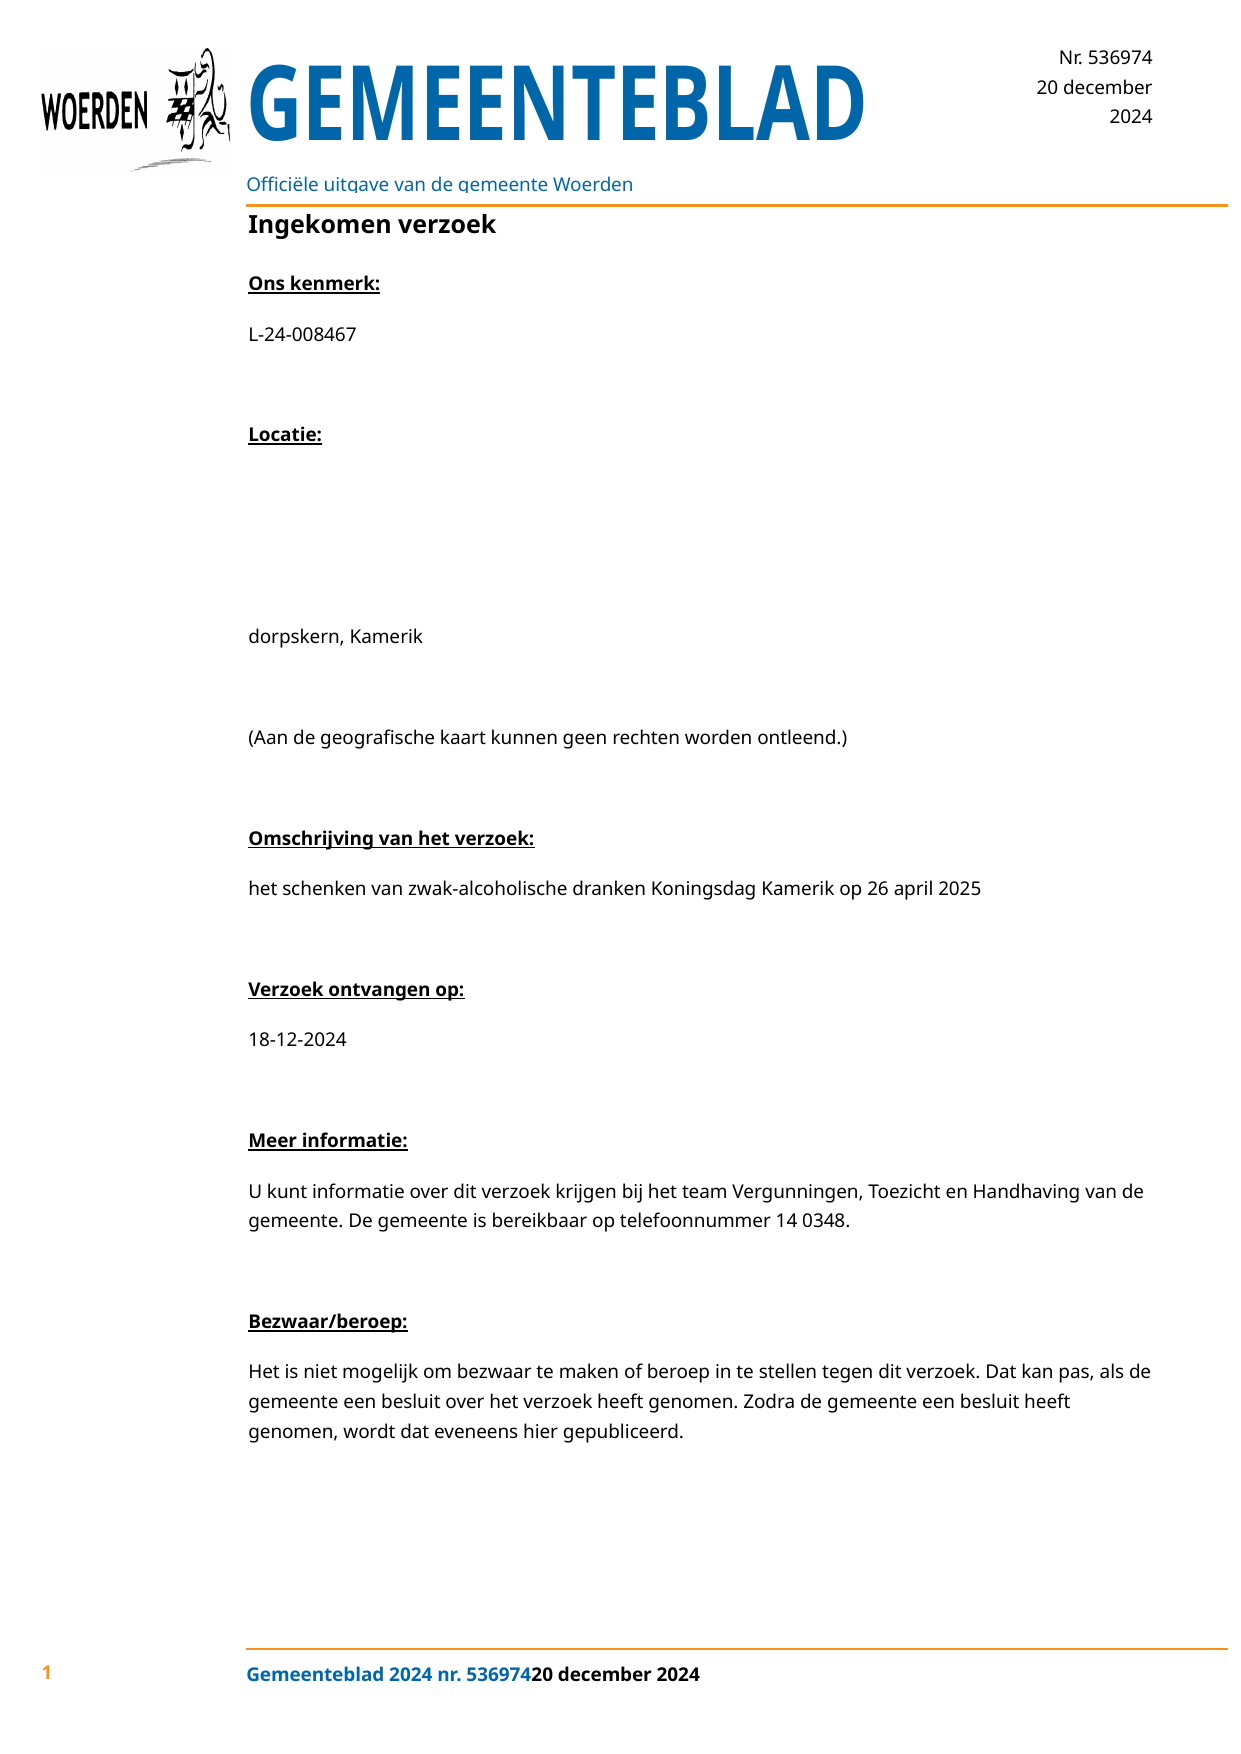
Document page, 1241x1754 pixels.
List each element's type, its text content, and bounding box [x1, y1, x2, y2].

text Meer informatie: [248, 1127, 1152, 1153]
picture [41, 47, 231, 172]
text Ingekomen verzoek [248, 207, 1152, 241]
text Het is niet mogelijk om bezwaar te maken of beroep in te stellen tegen dit verzoek. Dat kan pas, als de gemeente een besluit over het verzoek heeft genomen. Zodra de gemeente een besluit heeft genomen, wordt dat eveneens hier gepubliceerd. [248, 1359, 1152, 1443]
text Locatie: [248, 422, 1152, 447]
text 18-12-2024 [248, 1027, 1152, 1052]
text L-24-008467 [248, 321, 1152, 346]
text Ons kenmerk: [248, 270, 1152, 296]
text het schenken van zwak-alcoholische dranken Koningsdag Kamerik op 26 april 2025 [248, 875, 1152, 901]
text (Aan de geografische kaart kunnen geen rechten worden ontleend.) [248, 724, 1152, 750]
text Bezwaar/beroep: [248, 1308, 1152, 1334]
text U kunt informatie over dit verzoek krijgen bij het team Vergunningen, Toezicht en Handhaving van de gemeente. De gemeente is bereikbaar op telefoonnummer 14 0348. [248, 1178, 1152, 1233]
text Omschrijving van het verzoek: [248, 825, 1152, 851]
text dorpskern, Kamerik [248, 623, 1152, 649]
text Verzoek ontvangen op: [248, 976, 1152, 1002]
